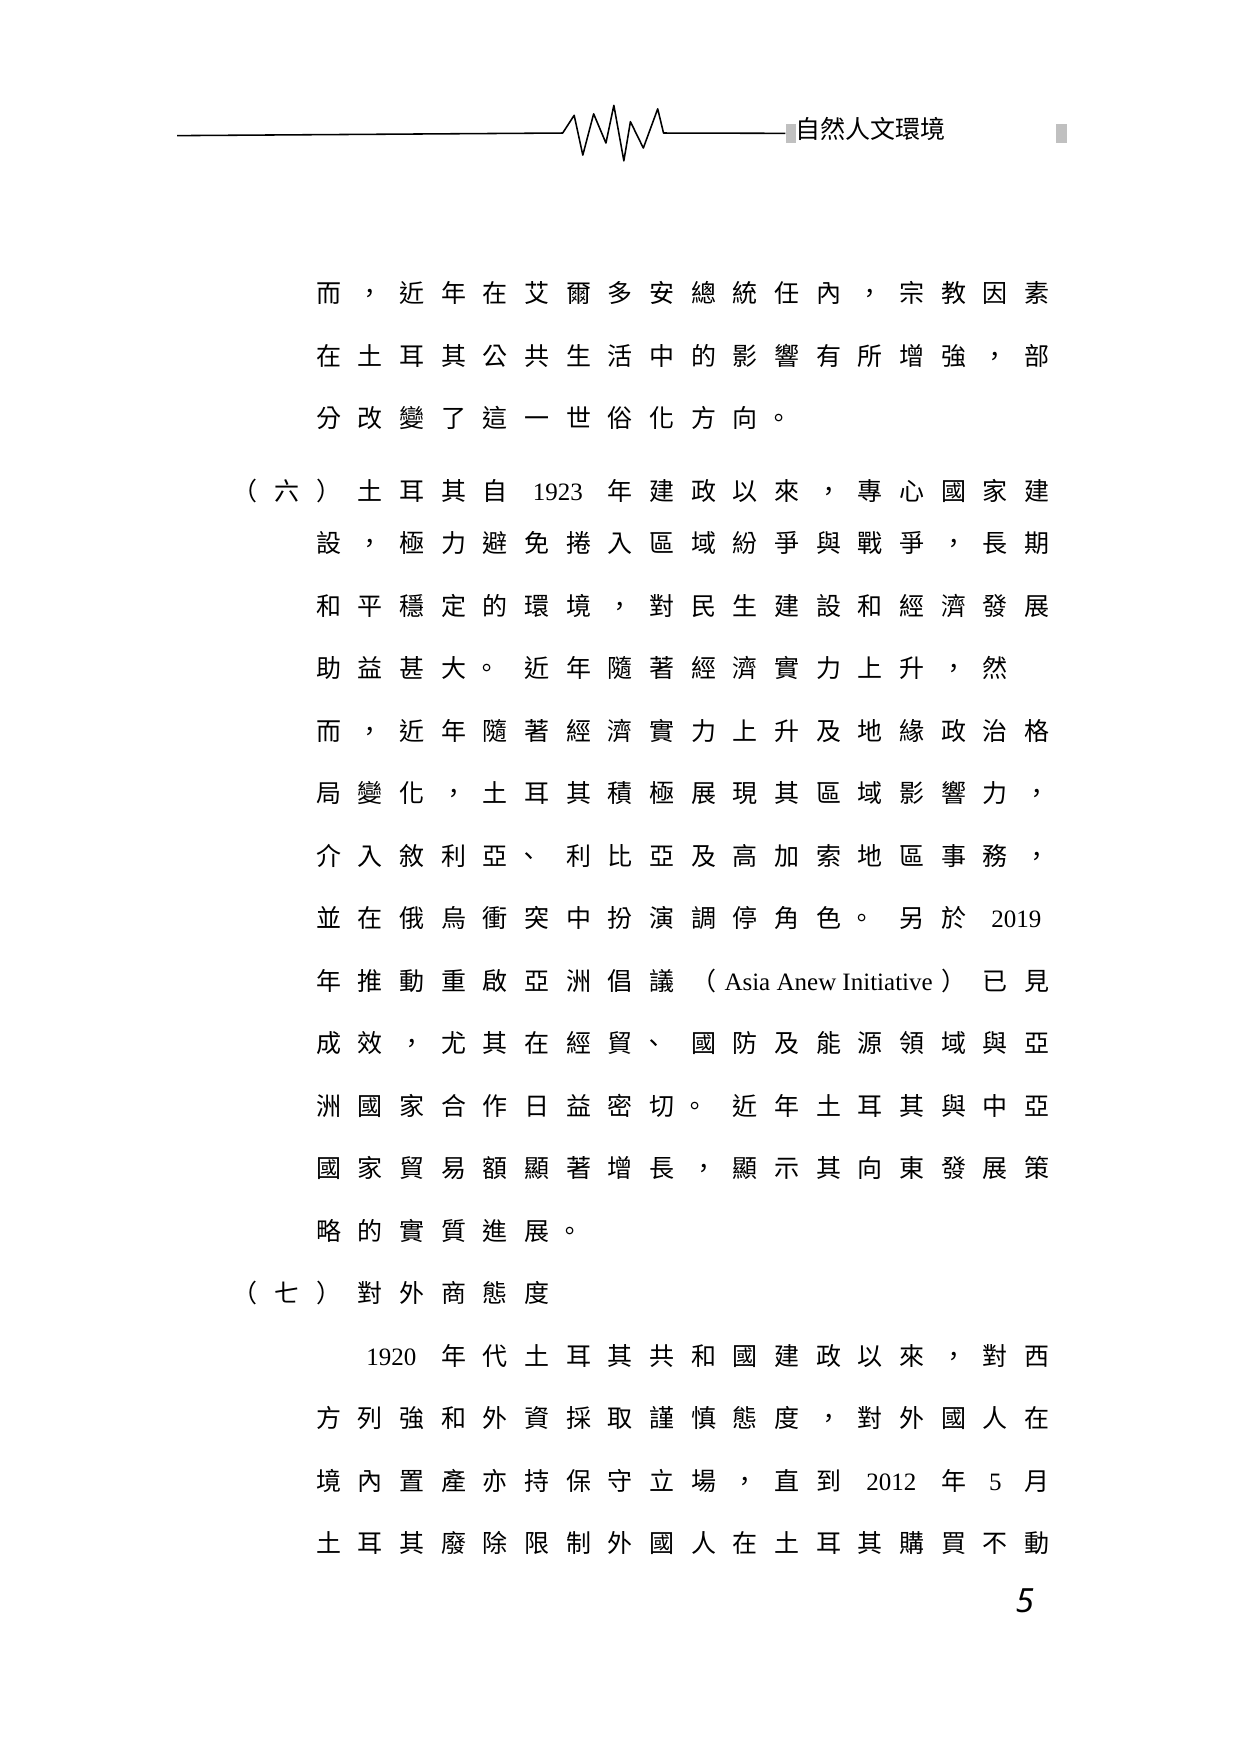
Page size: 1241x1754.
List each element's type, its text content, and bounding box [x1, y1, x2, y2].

text （六）土耳其自1923年建政以來，專心國家建設，極力避免捲入區域紛爭與戰爭，長期和平穩定的環境，對民生建設和經濟發展助益甚大。近年隨著經濟實力上升，然而，近年隨著經濟實力上升及地緣政治格局變化，土耳其積極展現其區域影響力，介入敘利亞、利比亞及高加索地區事務，並在俄烏衝突中扮演調停角色。另於2019年推動重啟亞洲倡議（Asia Anew Initiative）已見成效，尤其在經貿、國防及能源領域與亞洲國家合作日益密切。近年土耳其與中亞國家貿易額顯著增長，顯示其向東發展策略的實質進展。 [207, 438, 1058, 1250]
text 1920年代土耳其共和國建政以來，對西方列強和外資採取謹慎態度，對外國人在境內置產亦持保守立場，直到2012年5月土耳其廢除限制外國人在土耳其購買不動 [281, 1313, 1058, 1563]
text 而，近年在艾爾多安總統任內，宗教因素在土耳其公共生活中的影響有所增強，部分改變了這一世俗化方向。 [207, 250, 1058, 438]
text （七）對外商態度 [207, 1250, 1058, 1313]
